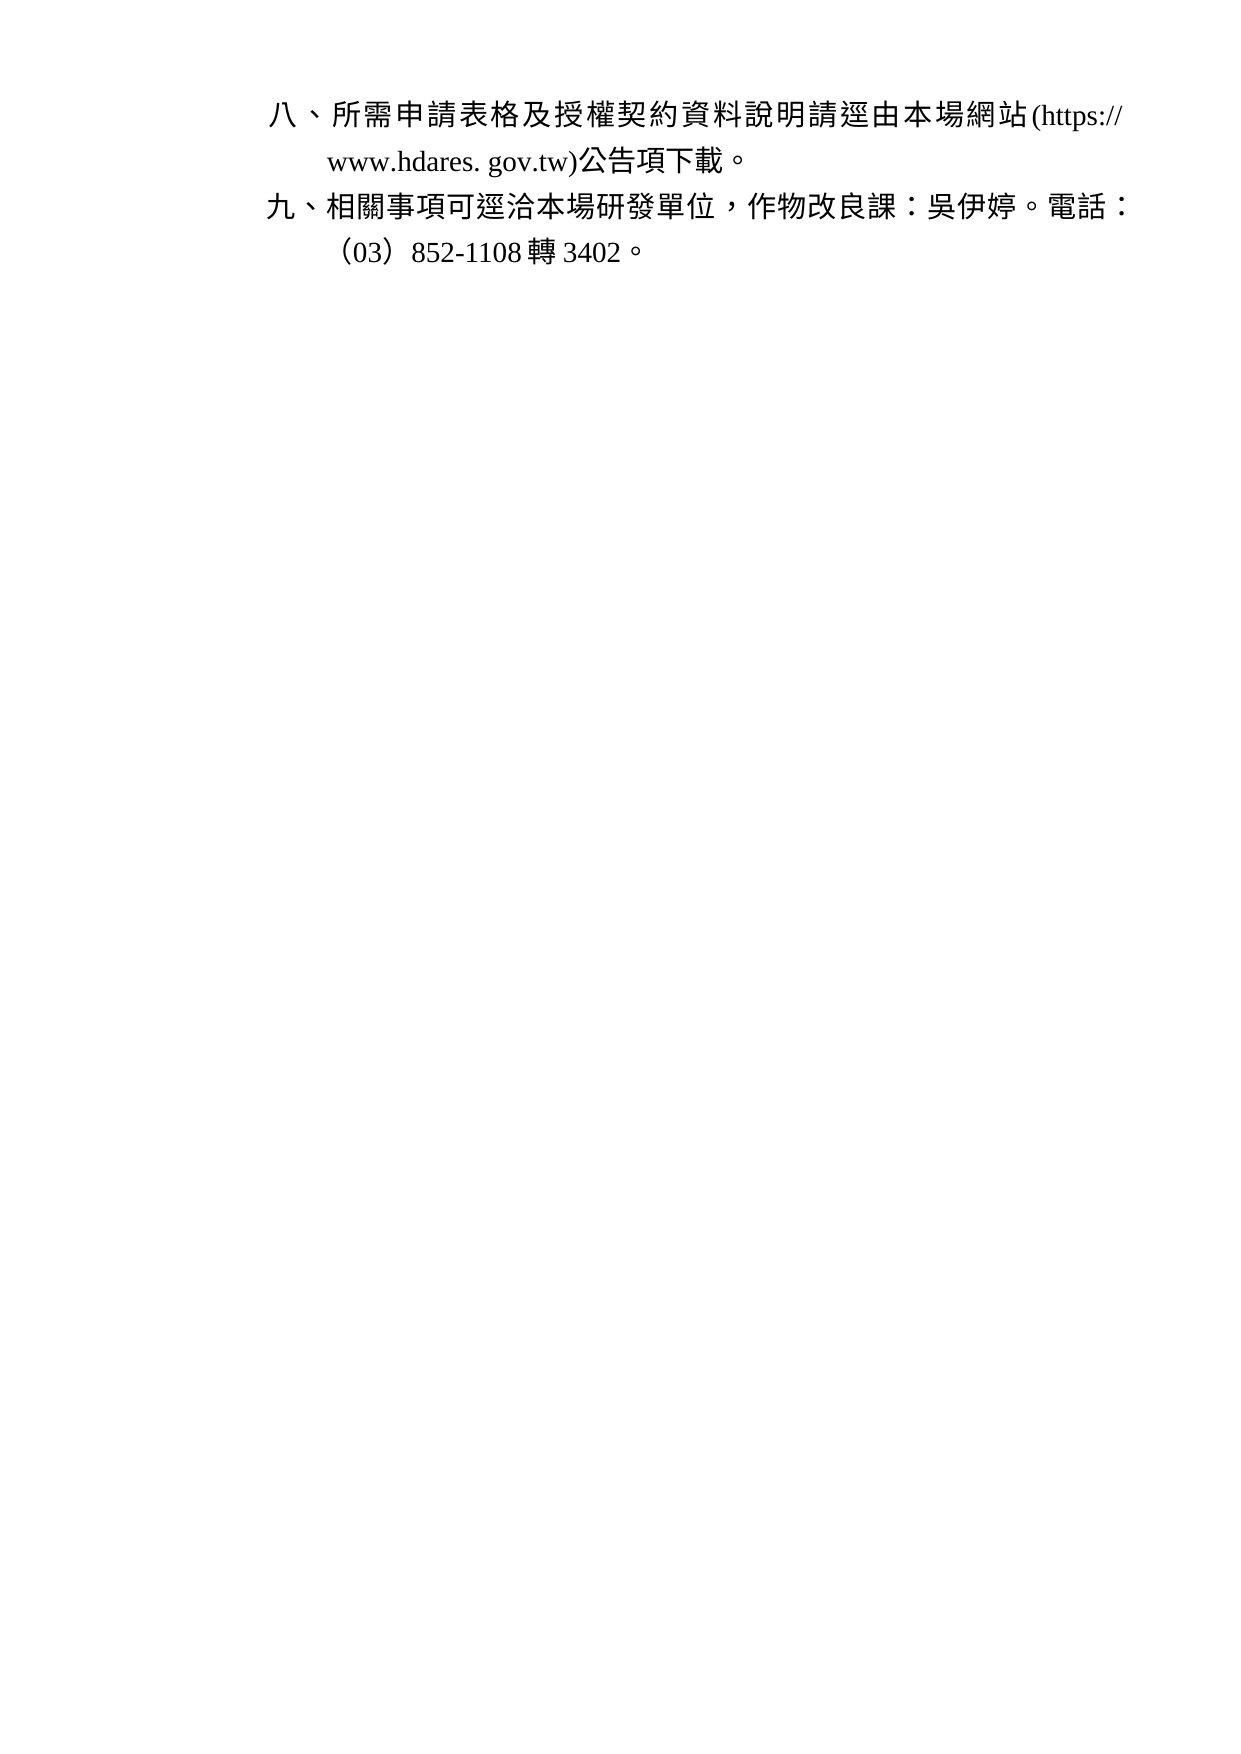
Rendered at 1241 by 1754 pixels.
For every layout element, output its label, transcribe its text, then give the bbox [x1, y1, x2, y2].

text 九、相關事項可逕洽本場研發單位，作物改良課：吳伊婷。電話：（03）852-1108轉3402。 [267, 180, 1122, 272]
text 八、所需申請表格及授權契約資料說明請逕由本場網站(https:// www.hdares. gov.tw)公告項下載。 [268, 89, 1122, 180]
